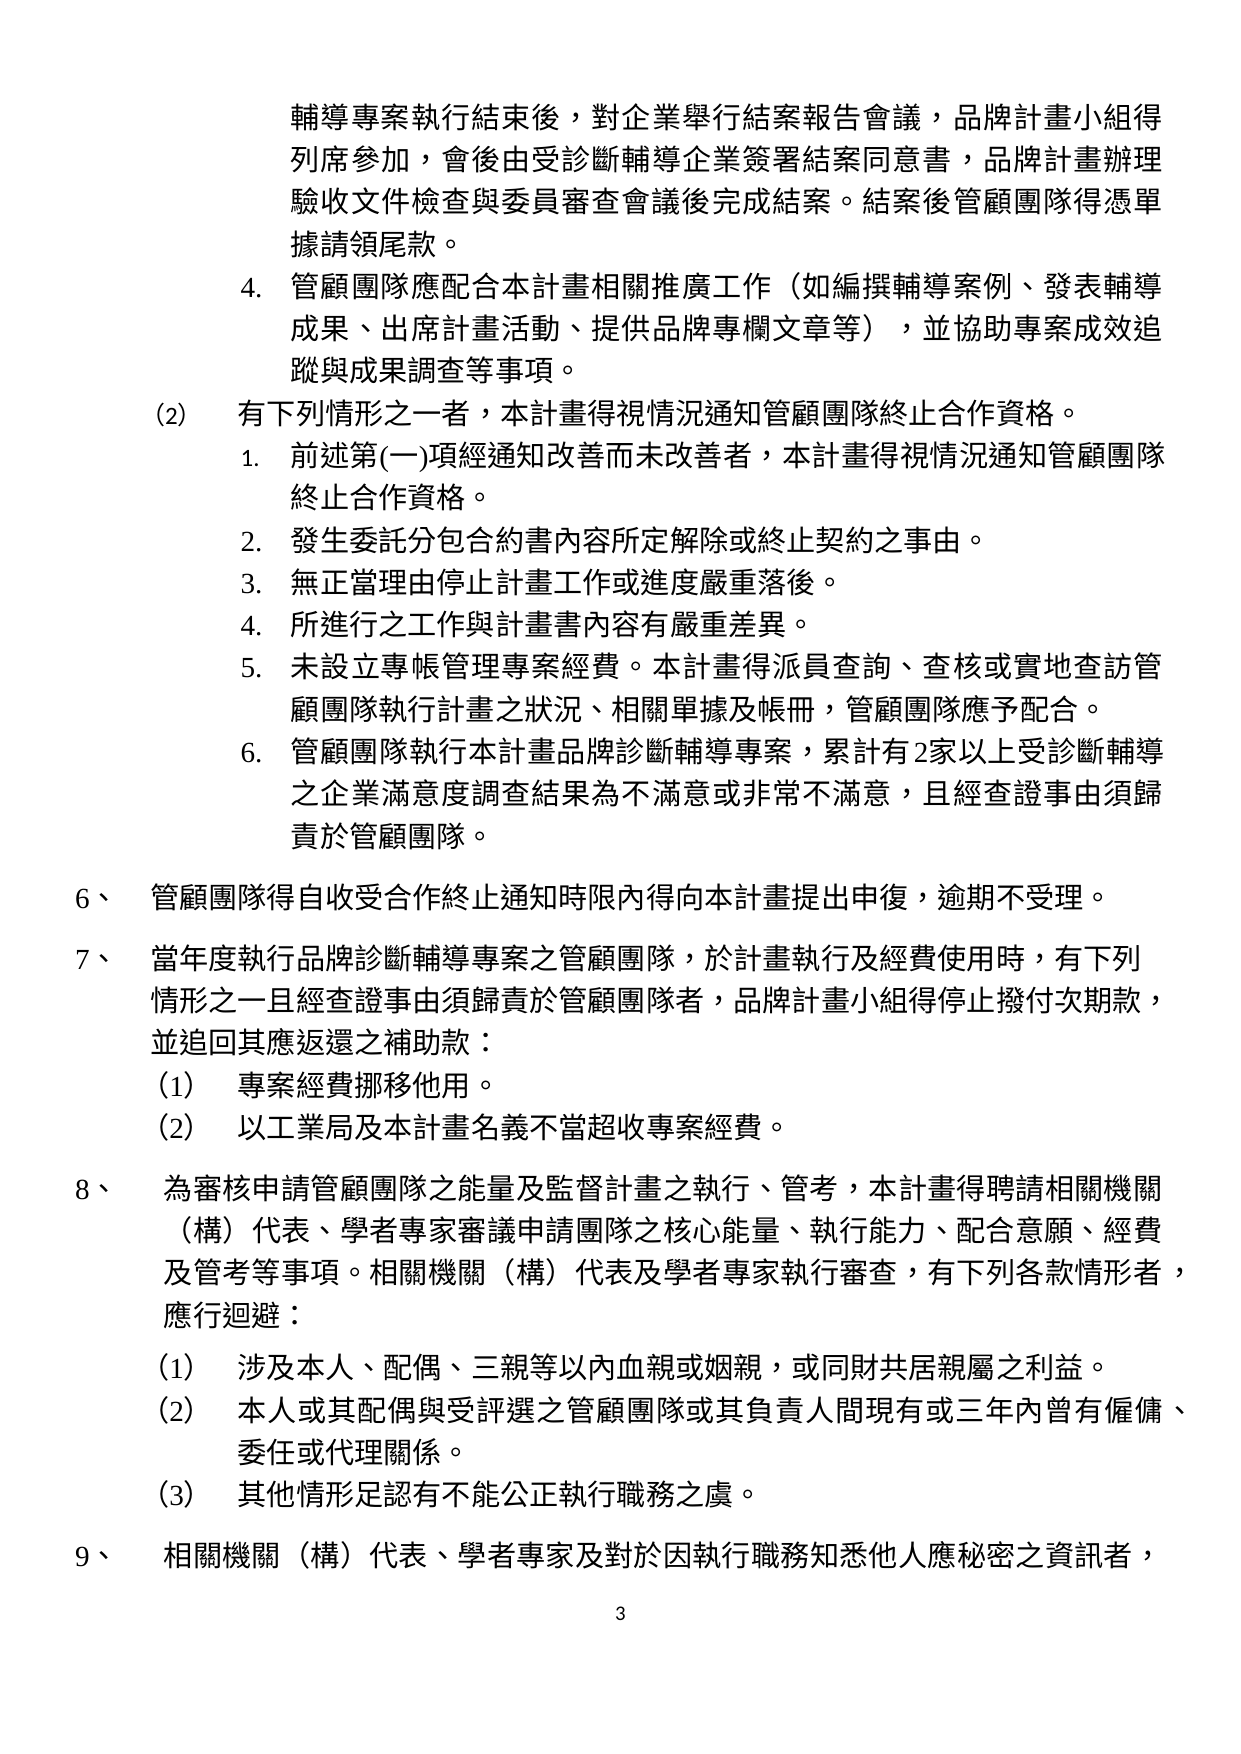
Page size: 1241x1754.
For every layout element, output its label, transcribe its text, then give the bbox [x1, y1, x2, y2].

list 輔導專案執行結束後，對企業舉行結案報告會議，品牌計畫小組得列席參加，會後由受診斷輔導企業簽署結案同意書，品牌計畫辦理驗收文件檢查與委員審查會議後完成結案。結案後管顧團隊得憑單據請領尾款。 [240, 94, 1165, 263]
list 當年度執行品牌診斷輔導專案之管顧團隊，於計畫執行及經費使用時，有下列情形之一且經查證事由須歸責於管顧團隊者，品牌計畫小組得停止撥付次期款，並追回其應返還之補助款： [75, 935, 1165, 1062]
list 管顧團隊執行本計畫品牌診斷輔導專案，累計有2家以上受診斷輔導之企業滿意度調查結果為不滿意或非常不滿意，且經查證事由須歸責於管顧團隊。 [240, 728, 1165, 855]
list 前述第(一)項經通知改善而未改善者，本計畫得視情況通知管顧團隊終止合作資格。 [240, 432, 1165, 517]
list 有下列情形之一者，本計畫得視情況通知管顧團隊終止合作資格。 [140, 390, 1165, 432]
list 涉及本人、配偶、三親等以內血親或姻親，或同財共居親屬之利益。 [140, 1345, 1165, 1387]
list 無正當理由停止計畫工作或進度嚴重落後。 [240, 559, 1165, 602]
list 以工業局及本計畫名義不當超收專案經費。 [140, 1104, 1165, 1147]
list 管顧團隊應配合本計畫相關推廣工作（如編撰輔導案例、發表輔導成果、出席計畫活動、提供品牌專欄文章等），並協助專案成效追蹤與成果調查等事項。 [240, 263, 1165, 390]
list 本人或其配偶與受評選之管顧團隊或其負責人間現有或三年內曾有僱傭、委任或代理關係。 [140, 1387, 1165, 1472]
list 所進行之工作與計畫書內容有嚴重差異。 [240, 602, 1165, 644]
list 相關機關（構）代表、學者專家及對於因執行職務知悉他人應秘密之資訊者， [75, 1533, 1165, 1575]
list 發生委託分包合約書內容所定解除或終止契約之事由。 [240, 517, 1165, 559]
list 為審核申請管顧團隊之能量及監督計畫之執行、管考，本計畫得聘請相關機關（構）代表、學者專家審議申請團隊之核心能量、執行能力、配合意願、經費及管考等事項。相關機關（構）代表及學者專家執行審查，有下列各款情形者，應行迴避： [75, 1165, 1165, 1334]
list 未設立專帳管理專案經費。本計畫得派員查詢、查核或實地查訪管顧團隊執行計畫之狀況、相關單據及帳冊，管顧團隊應予配合。 [240, 644, 1165, 728]
list 其他情形足認有不能公正執行職務之虞。 [140, 1472, 1165, 1514]
list 專案經費挪移他用。 [140, 1062, 1165, 1104]
list 管顧團隊得自收受合作終止通知時限內得向本計畫提出申復，逾期不受理。 [75, 874, 1165, 916]
